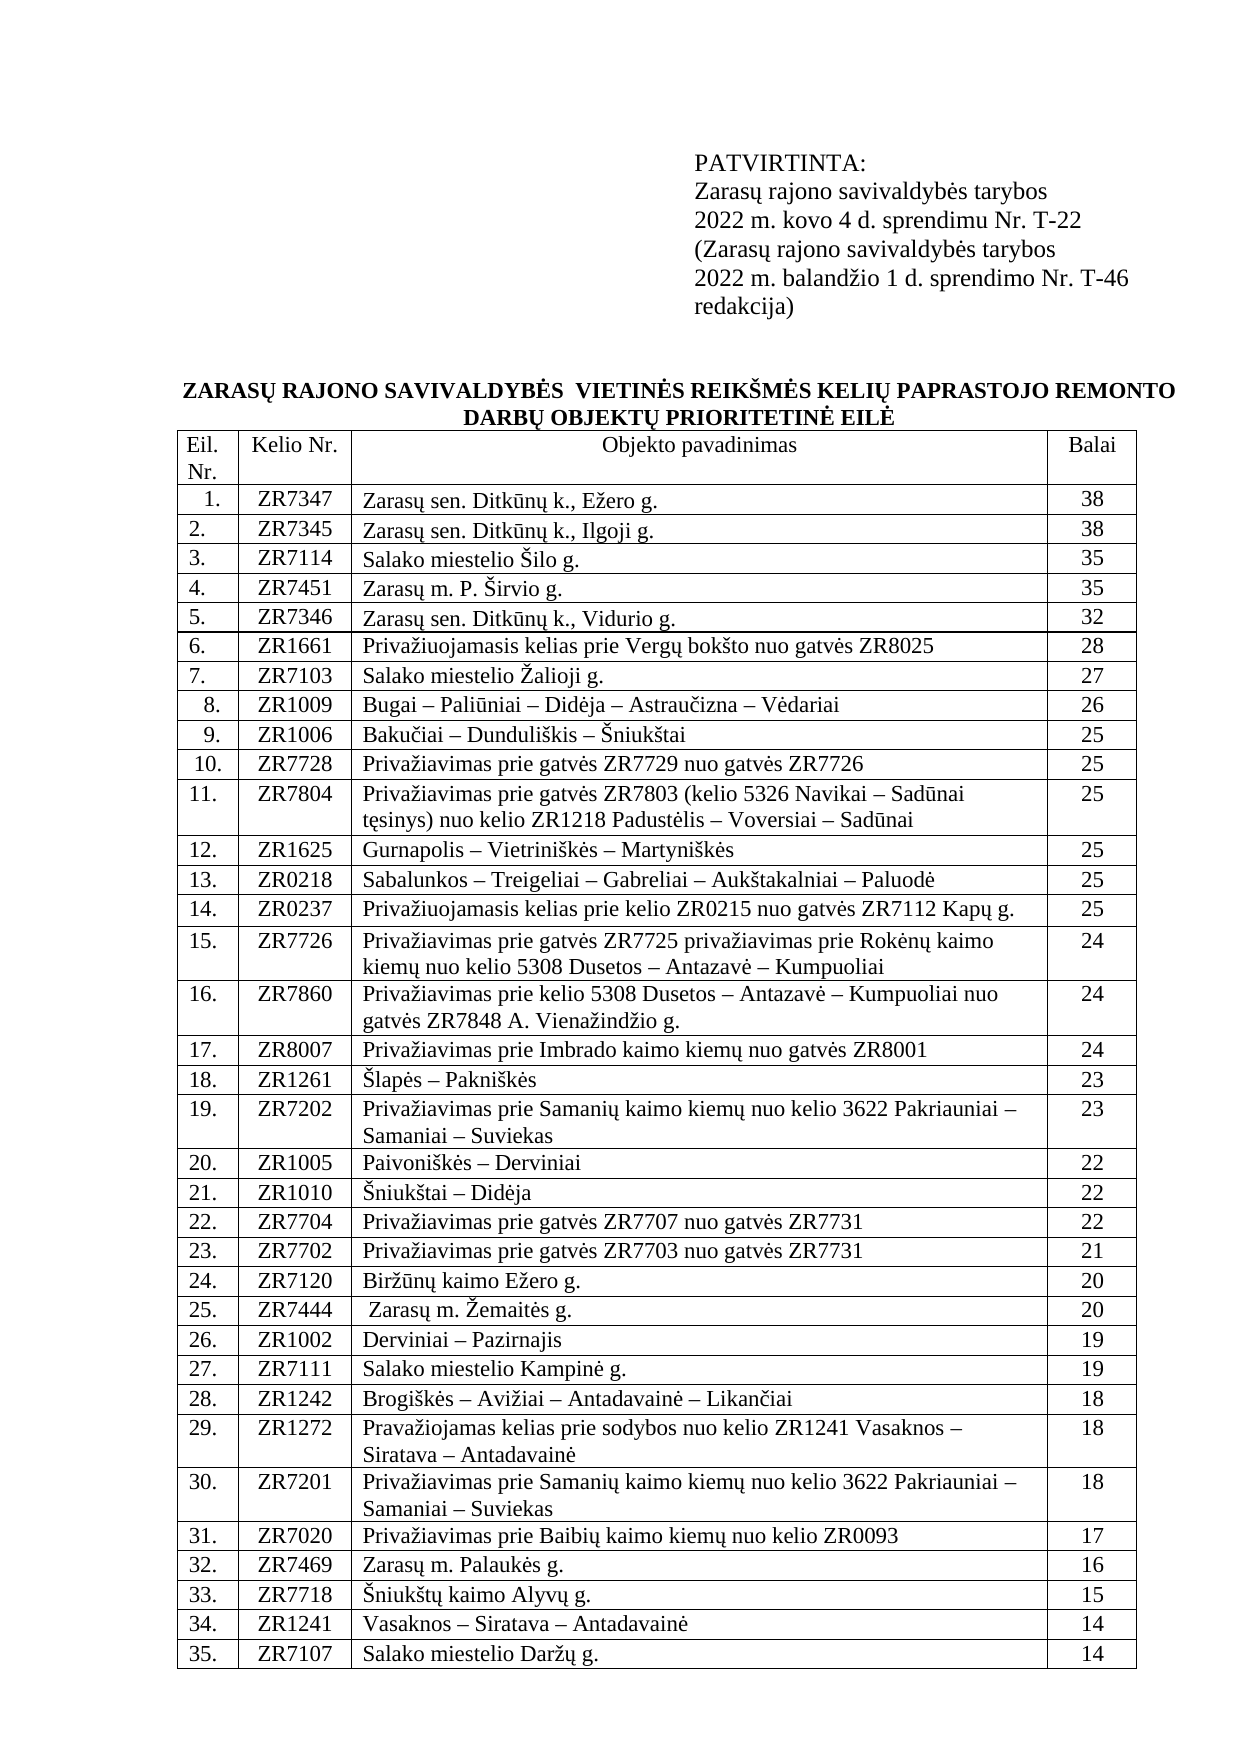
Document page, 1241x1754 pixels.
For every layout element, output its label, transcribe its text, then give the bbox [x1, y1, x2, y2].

table_cell Salako miestelio Kampinė g. [352, 1356, 1047, 1384]
table_cell ZR7120 [239, 1267, 351, 1296]
table_cell 14. [178, 895, 238, 926]
table_cell 23 [1048, 1066, 1136, 1094]
table_cell Biržūnų kaimo Ežero g. [352, 1267, 1047, 1296]
table_cell ZR7202 [239, 1095, 351, 1148]
table_cell 31. [178, 1522, 238, 1550]
table_cell 18 [1048, 1385, 1136, 1413]
table_cell 32. [178, 1551, 238, 1580]
table_cell 15. [178, 927, 238, 979]
table_cell ZR7726 [239, 927, 351, 979]
table_cell ZR7451 [239, 574, 351, 602]
table_cell 35 [1048, 544, 1136, 572]
table_cell 26. [178, 1326, 238, 1354]
table_cell Zarasų m. P. Širvio g. [352, 574, 1047, 602]
table_cell 4. [178, 574, 238, 602]
table_cell Privažiuojamasis kelias prie kelio ZR0215 nuo gatvės ZR7112 Kapų g. [352, 895, 1047, 926]
table_header Eil. Nr. [178, 431, 238, 484]
table_cell 24. [178, 1267, 238, 1296]
table_cell Zarasų m. Žemaitės g. [352, 1297, 1047, 1325]
table_cell 14 [1048, 1610, 1136, 1639]
table_cell 22 [1048, 1149, 1136, 1178]
table_cell Paivoniškės – Derviniai [352, 1149, 1047, 1178]
table_cell 13. [178, 866, 238, 894]
table_cell ZR7345 [239, 515, 351, 543]
table_cell ZR1010 [239, 1179, 351, 1207]
table_cell 21. [178, 1179, 238, 1207]
table_cell 7. [178, 662, 238, 690]
table_cell ZR1661 [239, 633, 351, 661]
table_cell 30. [178, 1468, 238, 1521]
table_cell 19. [178, 1095, 238, 1148]
table_cell Zarasų sen. Ditkūnų k., Ežero g. [352, 485, 1047, 513]
table_cell 16. [178, 981, 238, 1035]
table_cell Privažiavimas prie gatvės ZR7729 nuo gatvės ZR7726 [352, 750, 1047, 779]
table_cell ZR1625 [239, 836, 351, 865]
text PATVIRTINTA: [694, 148, 1181, 176]
text (Zarasų rajono savivaldybės tarybos [694, 234, 1181, 263]
table_cell 38 [1048, 485, 1136, 513]
table_header Kelio Nr. [239, 431, 351, 484]
table_cell Privažiavimas prie gatvės ZR7725 privažiavimas prie Rokėnų kaimo kiemų nuo kelio 5308 Dusetos – Antazavė – Kumpuoliai [352, 927, 1047, 979]
table_cell 25 [1048, 721, 1136, 749]
table_cell 24 [1048, 981, 1136, 1035]
table_cell 23. [178, 1238, 238, 1266]
table_cell Privažiavimas prie gatvės ZR7707 nuo gatvės ZR7731 [352, 1208, 1047, 1237]
table_cell 3. [178, 544, 238, 572]
table_cell ZR7107 [239, 1640, 351, 1668]
table_cell Salako miestelio Daržų g. [352, 1640, 1047, 1668]
table_cell Zarasų m. Palaukės g. [352, 1551, 1047, 1580]
table_cell 27. [178, 1356, 238, 1384]
table_cell Brogiškės – Avižiai – Antadavainė – Likančiai [352, 1385, 1047, 1413]
table_cell Gurnapolis – Vietriniškės – Martyniškės [352, 836, 1047, 865]
table_cell ZR7114 [239, 544, 351, 572]
text 2022 m. balandžio 1 d. sprendimo Nr. T-46 redakcija) [694, 263, 1181, 320]
table_cell Privažiavimas prie kelio 5308 Dusetos – Antazavė – Kumpuoliai nuo gatvės ZR7848 A. Vienažindžio g. [352, 981, 1047, 1035]
table_cell Salako miestelio Žalioji g. [352, 662, 1047, 690]
table_cell Šniukštų kaimo Alyvų g. [352, 1581, 1047, 1609]
table_cell ZR1242 [239, 1385, 351, 1413]
table_cell 10. [178, 750, 238, 779]
table_cell 25 [1048, 750, 1136, 779]
table_cell Privažiavimas prie Baibių kaimo kiemų nuo kelio ZR0093 [352, 1522, 1047, 1550]
table_cell Zarasų sen. Ditkūnų k., Ilgoji g. [352, 515, 1047, 543]
table_cell Privažiavimas prie gatvės ZR7803 (kelio 5326 Navikai – Sadūnai tęsinys) nuo kelio ZR1218 Padustėlis – Voversiai – Sadūnai [352, 780, 1047, 835]
table_cell Šniukštai – Didėja [352, 1179, 1047, 1207]
table_cell 22. [178, 1208, 238, 1237]
table_cell Salako miestelio Šilo g. [352, 544, 1047, 572]
table_cell 15 [1048, 1581, 1136, 1609]
table_cell ZR7201 [239, 1468, 351, 1521]
table_cell Privažiavimas prie Imbrado kaimo kiemų nuo gatvės ZR8001 [352, 1036, 1047, 1065]
table_cell 22 [1048, 1179, 1136, 1207]
table_cell 25 [1048, 866, 1136, 894]
table_cell ZR1272 [239, 1415, 351, 1467]
table_cell ZR7702 [239, 1238, 351, 1266]
table_cell Vasaknos – Siratava – Antadavainė [352, 1610, 1047, 1639]
table_cell 26 [1048, 691, 1136, 720]
table_cell 35. [178, 1640, 238, 1668]
table_cell Pravažiojamas kelias prie sodybos nuo kelio ZR1241 Vasaknos – Siratava – Antadavainė [352, 1415, 1047, 1467]
table_cell 24 [1048, 1036, 1136, 1065]
table_cell ZR7860 [239, 981, 351, 1035]
table_cell 20 [1048, 1297, 1136, 1325]
table_cell 5. [178, 603, 238, 631]
table_cell ZR7469 [239, 1551, 351, 1580]
table_cell Derviniai – Pazirnajis [352, 1326, 1047, 1354]
table_cell 2. [178, 515, 238, 543]
table_cell 34. [178, 1610, 238, 1639]
table_cell 20 [1048, 1267, 1136, 1296]
table_header Objekto pavadinimas [352, 431, 1047, 484]
table_cell ZR1261 [239, 1066, 351, 1094]
table_cell Sabalunkos – Treigeliai – Gabreliai – Aukštakalniai – Paluodė [352, 866, 1047, 894]
table_cell Privažiuojamasis kelias prie Vergų bokšto nuo gatvės ZR8025 [352, 633, 1047, 661]
text 2022 m. kovo 4 d. sprendimu Nr. T-22 [694, 205, 1181, 234]
table_cell 32 [1048, 603, 1136, 631]
text Zarasų rajono savivaldybės tarybos [694, 176, 1181, 205]
table_cell 25 [1048, 895, 1136, 926]
table_cell ZR7444 [239, 1297, 351, 1325]
table_cell ZR8007 [239, 1036, 351, 1065]
table_cell 35 [1048, 574, 1136, 602]
table_cell Bugai – Paliūniai – Didėja – Astraučizna – Vėdariai [352, 691, 1047, 720]
table_cell ZR7804 [239, 780, 351, 835]
table_cell 16 [1048, 1551, 1136, 1580]
table_cell 11. [178, 780, 238, 835]
table_cell 17. [178, 1036, 238, 1065]
table_cell 25. [178, 1297, 238, 1325]
table_cell 6. [178, 633, 238, 661]
table_cell ZR7346 [239, 603, 351, 631]
table_cell 28. [178, 1385, 238, 1413]
table_cell 28 [1048, 633, 1136, 661]
table_cell 18 [1048, 1468, 1136, 1521]
table_cell 17 [1048, 1522, 1136, 1550]
table_cell 25 [1048, 836, 1136, 865]
table_cell 23 [1048, 1095, 1136, 1148]
table_cell 18 [1048, 1415, 1136, 1467]
table_cell ZR1009 [239, 691, 351, 720]
text ZARASŲ RAJONO SAVIVALDYBĖS VIETINĖS REIKŠMĖS KELIŲ PAPRASTOJO REMONTO DARBŲ OBJEKTŲ PRIORITETINĖ EILĖ [177, 378, 1181, 430]
table_cell ZR0237 [239, 895, 351, 926]
table_cell Zarasų sen. Ditkūnų k., Vidurio g. [352, 603, 1047, 631]
table_header Balai [1048, 431, 1136, 484]
table_cell ZR7704 [239, 1208, 351, 1237]
table_cell Bakučiai – Dunduliškis – Šniukštai [352, 721, 1047, 749]
table_cell 29. [178, 1415, 238, 1467]
table_cell 25 [1048, 780, 1136, 835]
table_cell Privažiavimas prie Samanių kaimo kiemų nuo kelio 3622 Pakriauniai – Samaniai – Suviekas [352, 1468, 1047, 1521]
table_cell ZR1006 [239, 721, 351, 749]
table_cell 12. [178, 836, 238, 865]
table_cell ZR7718 [239, 1581, 351, 1609]
table_cell ZR7728 [239, 750, 351, 779]
table_cell Privažiavimas prie Samanių kaimo kiemų nuo kelio 3622 Pakriauniai – Samaniai – Suviekas [352, 1095, 1047, 1148]
table_cell ZR7111 [239, 1356, 351, 1384]
table_cell 1. [178, 485, 238, 513]
table_cell ZR7020 [239, 1522, 351, 1550]
table_cell 18. [178, 1066, 238, 1094]
table_cell ZR7347 [239, 485, 351, 513]
table_cell Šlapės – Pakniškės [352, 1066, 1047, 1094]
table_cell 38 [1048, 515, 1136, 543]
table_cell 19 [1048, 1326, 1136, 1354]
table_cell 24 [1048, 927, 1136, 979]
table_cell 33. [178, 1581, 238, 1609]
table_cell ZR1241 [239, 1610, 351, 1639]
table_cell 20. [178, 1149, 238, 1178]
table_cell 9. [178, 721, 238, 749]
table_cell ZR1005 [239, 1149, 351, 1178]
table_cell ZR1002 [239, 1326, 351, 1354]
table_cell 8. [178, 691, 238, 720]
table_cell 21 [1048, 1238, 1136, 1266]
table_cell 14 [1048, 1640, 1136, 1668]
table_cell Privažiavimas prie gatvės ZR7703 nuo gatvės ZR7731 [352, 1238, 1047, 1266]
table_cell 27 [1048, 662, 1136, 690]
table_cell ZR0218 [239, 866, 351, 894]
table_cell 19 [1048, 1356, 1136, 1384]
table_cell ZR7103 [239, 662, 351, 690]
table_cell 22 [1048, 1208, 1136, 1237]
